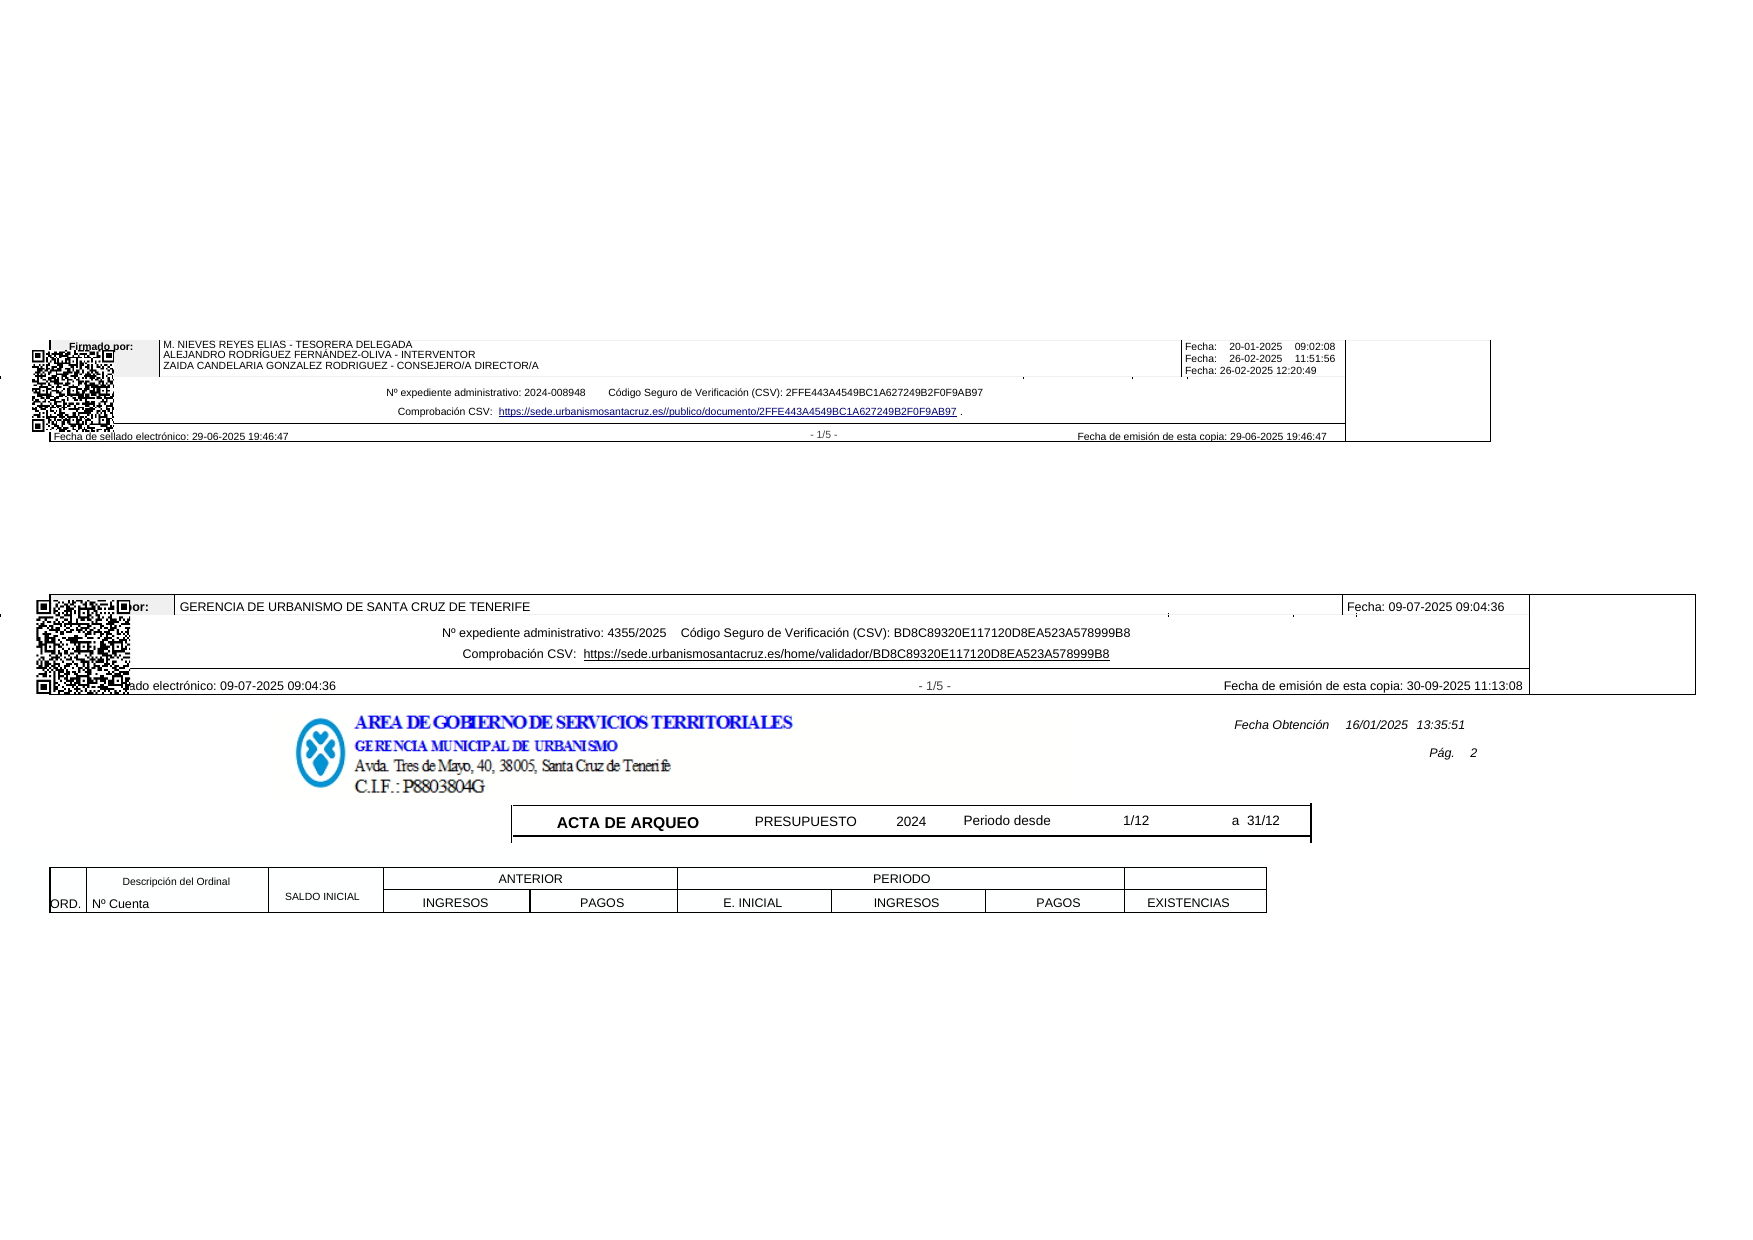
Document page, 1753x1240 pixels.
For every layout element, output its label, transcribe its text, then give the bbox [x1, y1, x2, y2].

table_header GERENCIA DE URBANISMO DE SANTA CRUZ DE TENERIFE [175, 595, 1342, 614]
table_header M. NIEVES REYES ELIAS - TESORERA DELEGADA ALEJANDRO RODRÍGUEZ FERNÁNDEZ-OLIVA - INTERVENTOR ZAIDA CANDELARIA GONZALEZ RODRIGUEZ - CONSEJERO/A DIRECTOR/A [160, 341, 1181, 376]
table_header [1346, 341, 1490, 441]
table_cell [131, 615, 175, 668]
table_cell [114, 365, 159, 376]
table_header Fecha: 20-01-2025 09:02:08 Fecha: 26-02-2025 11:51:56 Fecha: 26-02-2025 12:20:49 [1182, 341, 1345, 376]
table_header [1530, 595, 1695, 694]
table_cell [114, 353, 159, 365]
table_cell Nº expediente administrativo: 2024-008948 Código Seguro de Verificación (CSV): 2FFE443A4549BC1A627249B2F0F9AB97 Comprobación CSV: https://sede.urbanismosantacruz.es//publico/documento/2FFE443A4549BC1A627249B2F0F9AB97 . [159, 377, 1345, 423]
table_header [1261, 868, 1266, 888]
table_cell Fecha de sellado electrónico: 09-07-2025 09:04:36 - 1/5 - Fecha de emisión de esta copia: 30-09-2025 11:13:08 [131, 669, 1529, 694]
table_cell Fecha de sellado electrónico: 29-06-2025 19:46:47 - 1/5 - Fecha de emisión de esta copia: 29-06-2025 19:46:47 [51, 424, 1345, 441]
table_header Firmado por: [51, 341, 159, 353]
table_cell [114, 377, 159, 423]
table_cell Nº expediente administrativo: 4355/2025 Código Seguro de Verificación (CSV): BD8C89320E117120D8EA523A578999B8 Comprobación CSV: https://sede.urbanismosantacruz.es/home/validador/BD8C89320E117120D8EA523A578999B8 [175, 615, 1529, 668]
table_header Fecha: 09-07-2025 09:04:36 [1343, 595, 1529, 614]
table_header Firmado por: [51, 595, 174, 614]
text ACTA DE ARQUEO PRESUPUESTO 2024 Periodo desde 1/12 a 31/12 [1507, 811, 1702, 830]
